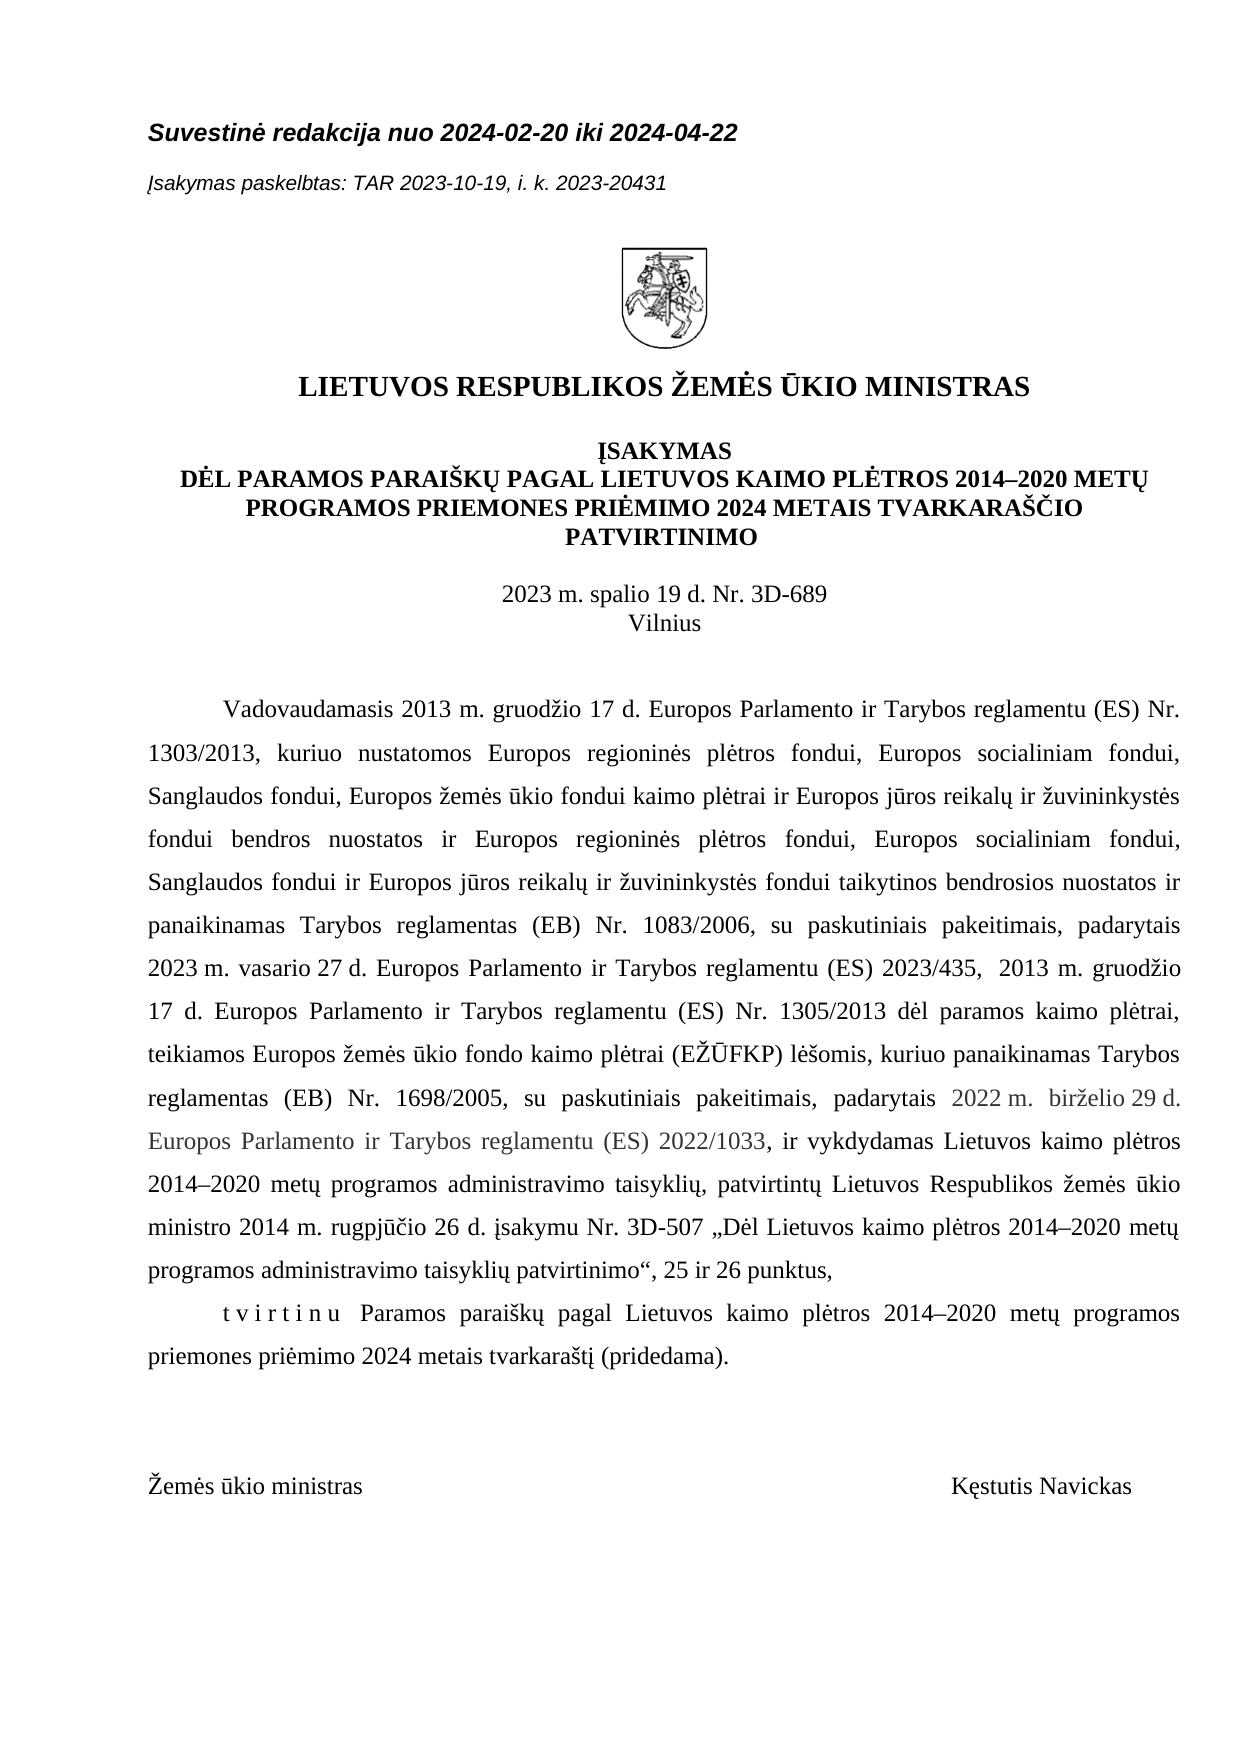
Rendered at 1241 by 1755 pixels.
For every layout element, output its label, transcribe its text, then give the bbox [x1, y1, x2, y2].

text Vadovaudamasis 2013 m. gruodžio 17 d. Europos Parlamento ir Tarybos reglamentu (ES) Nr. 1303/2013, kuriuo nustatomos Europos regioninės plėtros fondui, Europos socialiniam fondui, Sanglaudos fondui, Europos žemės ūkio fondui kaimo plėtrai ir Europos jūros reikalų ir žuvininkystės fondui bendros nuostatos ir Europos regioninės plėtros fondui, Europos socialiniam fondui, Sanglaudos fondui ir Europos jūros reikalų ir žuvininkystės fondui taikytinos bendrosios nuostatos ir panaikinamas Tarybos reglamentas (EB) Nr. 1083/2006, su paskutiniais pakeitimais, padarytais 2023 m. vasario 27 d. Europos Parlamento ir Tarybos reglamentu (ES) 2023/435, 2013 m. gruodžio 17 d. Europos Parlamento ir Tarybos reglamentu (ES) Nr. 1305/2013 dėl paramos kaimo plėtrai, teikiamos Europos žemės ūkio fondo kaimo plėtrai (EŽŪFKP) lėšomis, kuriuo panaikinamas Tarybos reglamentas (EB) Nr. 1698/2005, su paskutiniais pakeitimais, padarytais 2022 m. birželio 29 d. Europos Parlamento ir Tarybos reglamentu (ES) 2022/1033, ir vykdydamas Lietuvos kaimo plėtros 2014–2020 metų programos administravimo taisyklių, patvirtintų Lietuvos Respublikos žemės ūkio ministro 2014 m. rugpjūčio 26 d. įsakymu Nr. 3D-507 „Dėl Lietuvos kaimo plėtros 2014–2020 metų programos administravimo taisyklių patvirtinimo“, 25 ir 26 punktus, [148, 694, 1181, 1284]
text DĖL PARAMOS PARAIŠKŲ PAGAL LIETUVOS KAIMO PLĖTROS 2014–2020 METŲ PROGRAMOS PRIEMONES PRIĖMIMO 2024 METAIS TVARKARAŠČIO PATVIRTINIMO [148, 464, 1181, 551]
text Žemės ūkio ministras Kęstutis Navickas [148, 1471, 1181, 1499]
text Suvestinė redakcija nuo 2024-02-20 iki 2024-04-22 [148, 118, 1181, 147]
text Vilnius [148, 608, 1181, 637]
text ĮSAKYMAS [148, 436, 1181, 464]
text Įsakymas paskelbtas: TAR 2023-10-19, i. k. 2023-20431 [148, 171, 1181, 195]
text 2023 m. spalio 19 d. Nr. 3D-689 [148, 579, 1181, 608]
text LIETUVOS RESPUBLIKOS ŽEMĖS ŪKIO MINISTRAS [148, 369, 1181, 402]
text tvirtinu Paramos paraiškų pagal Lietuvos kaimo plėtros 2014–2020 metų programos priemones priėmimo 2024 metais tvarkaraštį (pridedama). [148, 1298, 1181, 1370]
